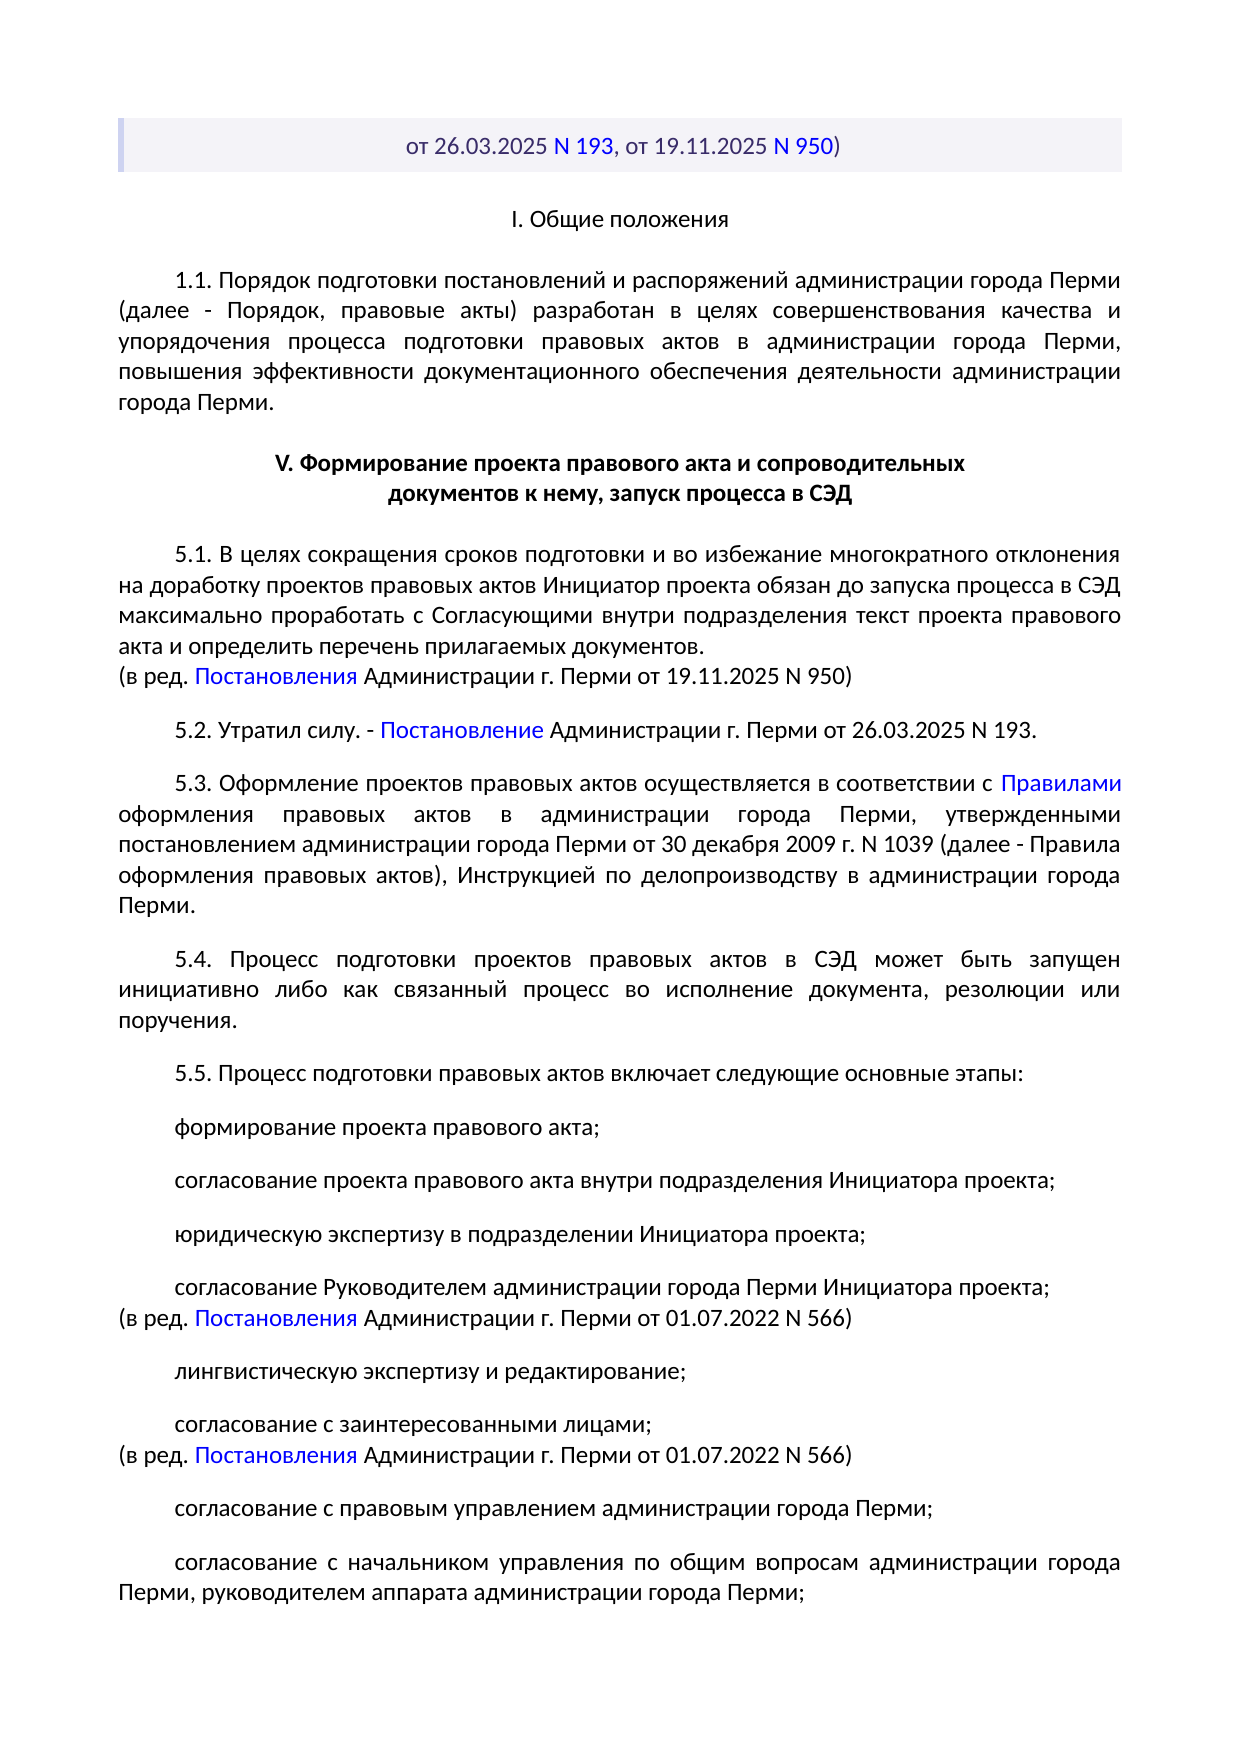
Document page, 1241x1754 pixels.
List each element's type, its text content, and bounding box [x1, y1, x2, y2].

text согласование проекта правового акта внутри подразделения Инициатора проекта; [118, 1164, 1122, 1195]
text согласование с правовым управлением администрации города Перми; [118, 1492, 1122, 1523]
table_header [118, 118, 124, 172]
text согласование с заинтересованными лицами; [118, 1408, 1122, 1439]
text (в ред. Постановления Администрации г. Перми от 01.07.2022 N 566) [118, 1302, 1122, 1332]
text 5.5. Процесс подготовки правовых актов включает следующие основные этапы: [118, 1057, 1122, 1088]
text (в ред. Постановления Администрации г. Перми от 19.11.2025 N 950) [118, 661, 1122, 691]
text 5.1. В целях сокращения сроков подготовки и во избежание многократного отклонения на доработку проектов правовых актов Инициатор проекта обязан до запуска процесса в СЭД максимально проработать с Согласующими внутри подразделения текст проекта правового акта и определить перечень прилагаемых документов. [118, 538, 1122, 661]
text 5.2. Утратил силу. - Постановление Администрации г. Перми от 26.03.2025 N 193. [118, 714, 1122, 744]
text 5.3. Оформление проектов правовых актов осуществляется в соответствии с Правилами оформления правовых актов в администрации города Перми, утвержденными постановлением администрации города Перми от 30 декабря 2009 г. N 1039 (далее - Правила оформления правовых актов), Инструкцией по делопроизводству в администрации города Перми. [118, 767, 1122, 920]
text формирование проекта правового акта; [118, 1111, 1122, 1141]
table_header [124, 118, 136, 172]
table_header от 26.03.2025 N 193, от 19.11.2025 N 950) [136, 118, 1111, 172]
text 1.1. Порядок подготовки постановлений и распоряжений администрации города Перми (далее - Порядок, правовые акты) разработан в целях совершенствования качества и упорядочения процесса подготовки правовых актов в администрации города Перми, повышения эффективности документационного обеспечения деятельности администрации города Перми. [118, 264, 1122, 416]
subtitle I. Общие положения [118, 203, 1122, 233]
text (в ред. Постановления Администрации г. Перми от 01.07.2022 N 566) [118, 1439, 1122, 1469]
table_header [1111, 118, 1122, 172]
text согласование Руководителем администрации города Перми Инициатора проекта; [118, 1271, 1122, 1302]
subtitle V. Формирование проекта правового акта и сопроводительных [118, 447, 1122, 477]
text юридическую экспертизу в подразделении Инициатора проекта; [118, 1218, 1122, 1248]
text 5.4. Процесс подготовки проектов правовых актов в СЭД может быть запущен инициативно либо как связанный процесс во исполнение документа, резолюции или поручения. [118, 943, 1122, 1034]
text согласование с начальником управления по общим вопросам администрации города Перми, руководителем аппарата администрации города Перми; [118, 1546, 1122, 1607]
text документов к нему, запуск процесса в СЭД [118, 477, 1122, 508]
text лингвистическую экспертизу и редактирование; [118, 1355, 1122, 1386]
